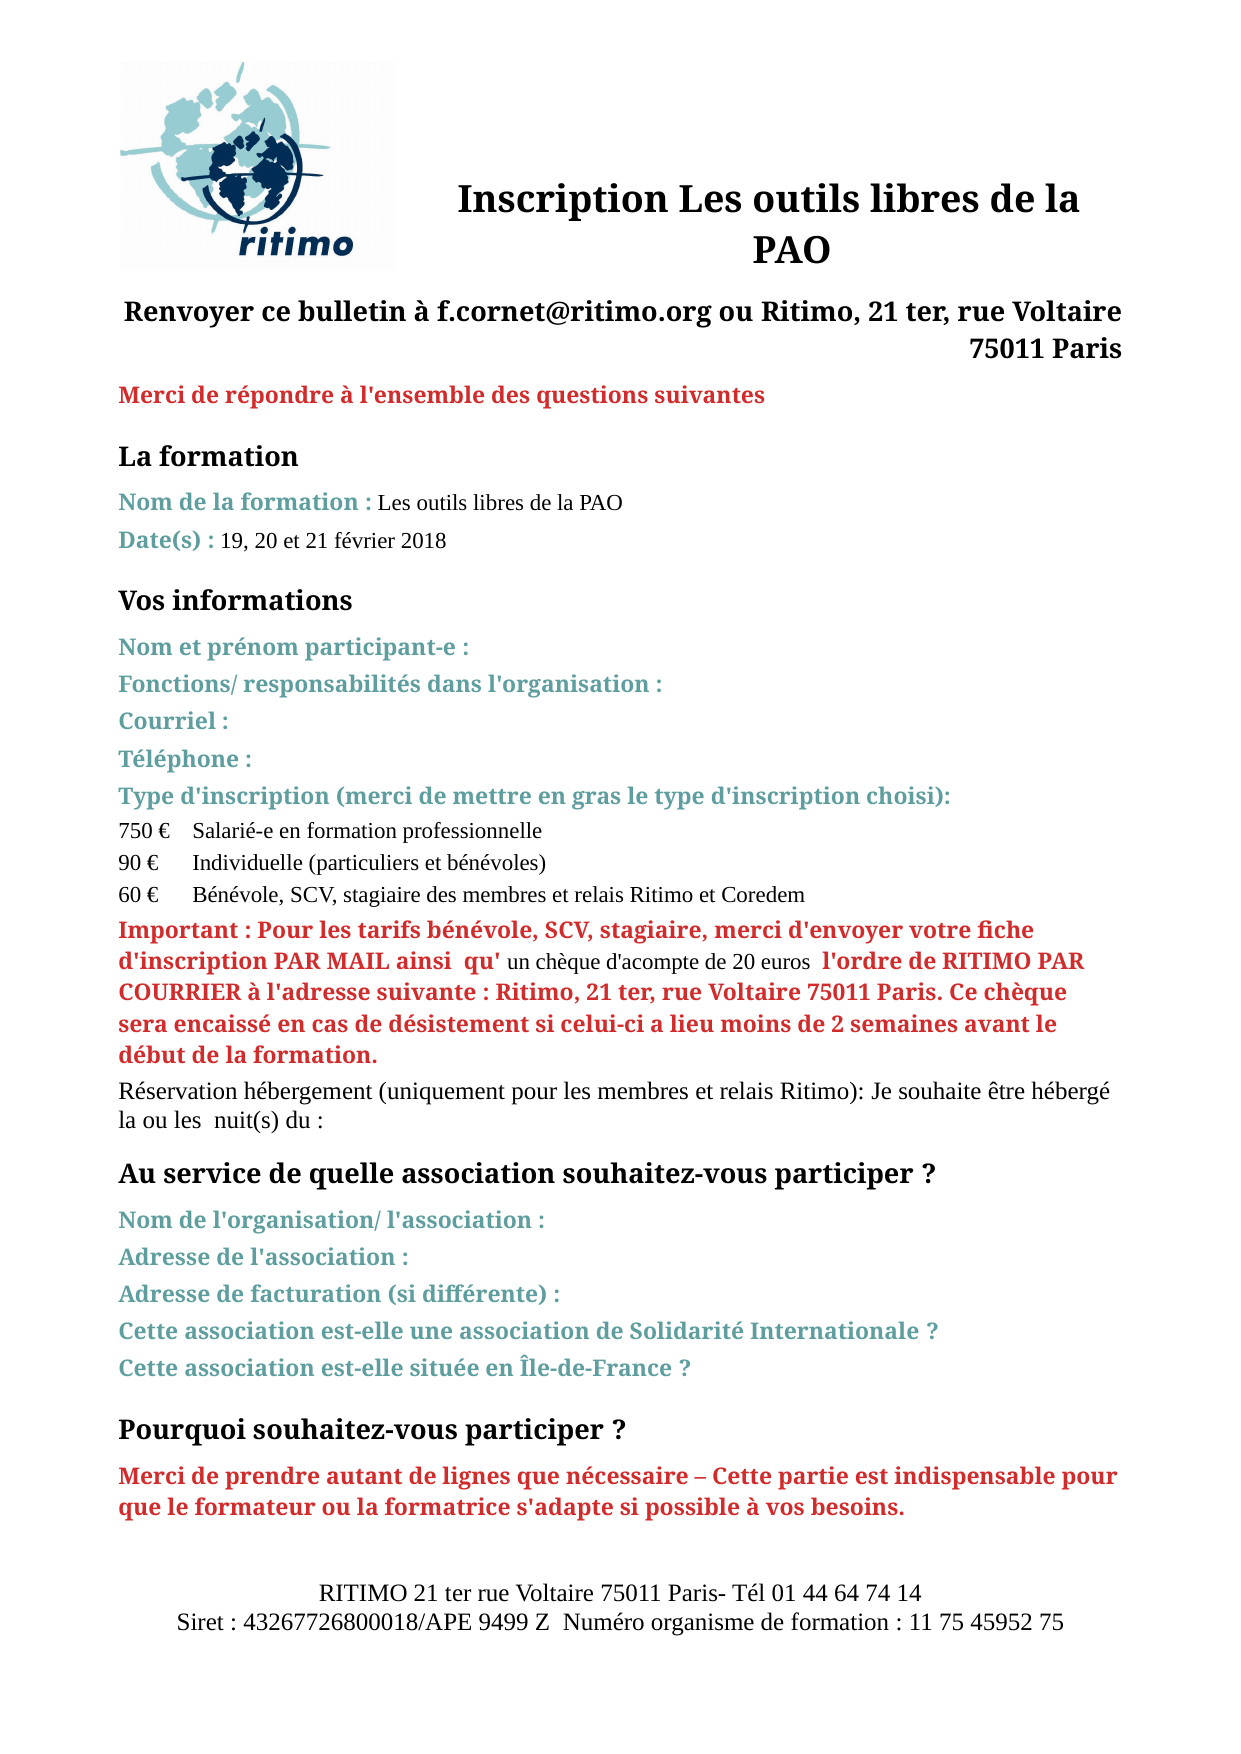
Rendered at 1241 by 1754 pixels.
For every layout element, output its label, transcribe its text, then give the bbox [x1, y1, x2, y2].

subtitle Au service de quelle association souhaitez-vous participer ? [118, 1154, 1122, 1191]
text 90 € Individuelle (particuliers et bénévoles) [118, 849, 1122, 876]
text Cette association est-elle une association de Solidarité Internationale ? [118, 1315, 1122, 1346]
text Cette association est-elle située en Île-de-France ? [118, 1352, 1122, 1384]
text Merci de prendre autant de lignes que nécessaire – Cette partie est indispensable pour que le formateur ou la formatrice s'adapte si possible à vos besoins. [118, 1460, 1122, 1522]
subtitle Renvoyer ce bulletin à f.cornet@ritimo.org ou Ritimo, 21 ter, rue Voltaire 75011 Paris [118, 293, 1122, 366]
text 60 € Bénévole, SCV, stagiaire des membres et relais Ritimo et Coredem [118, 881, 1122, 908]
subtitle Inscription Les outils libres de la PAO [118, 172, 1122, 274]
text Date(s) : 19, 20 et 21 février 2018 [118, 523, 1122, 555]
text Nom et prénom participant-e : [118, 631, 1122, 662]
text Fonctions/ responsabilités dans l'organisation : [118, 668, 1122, 699]
subtitle Pourquoi souhaitez-vous participer ? [118, 1410, 1122, 1447]
subtitle La formation [118, 437, 1122, 474]
text Téléphone : [118, 742, 1122, 774]
text Adresse de l'association : [118, 1241, 1122, 1272]
text Réservation hébergement (uniquement pour les membres et relais Ritimo): Je souhaite être hébergé la ou les nuit(s) du : [118, 1076, 1122, 1133]
text Merci de répondre à l'ensemble des questions suivantes [118, 379, 1122, 410]
text Type d'inscription (merci de mettre en gras le type d'inscription choisi): [118, 780, 1122, 811]
text Important : Pour les tarifs bénévole, SCV, stagiaire, merci d'envoyer votre fiche d'inscription PAR MAIL ainsi qu' un chèque d'acompte de 20 euros l'ordre de RITIMO PAR COURRIER à l'adresse suivante : Ritimo, 21 ter, rue Voltaire 75011 Paris. Ce chèque sera encaissé en cas de désistement si celui-ci a lieu moins de 2 semaines avant le début de la formation. [118, 914, 1122, 1070]
subtitle Vos informations [118, 582, 1122, 618]
text 750 € Salarié-e en formation professionnelle [118, 817, 1122, 843]
text Nom de la formation : Les outils libres de la PAO [118, 486, 1122, 518]
text Courriel : [118, 705, 1122, 737]
text Nom de l'organisation/ l'association : [118, 1204, 1122, 1235]
picture [120, 62, 396, 270]
text Adresse de facturation (si différente) : [118, 1278, 1122, 1309]
